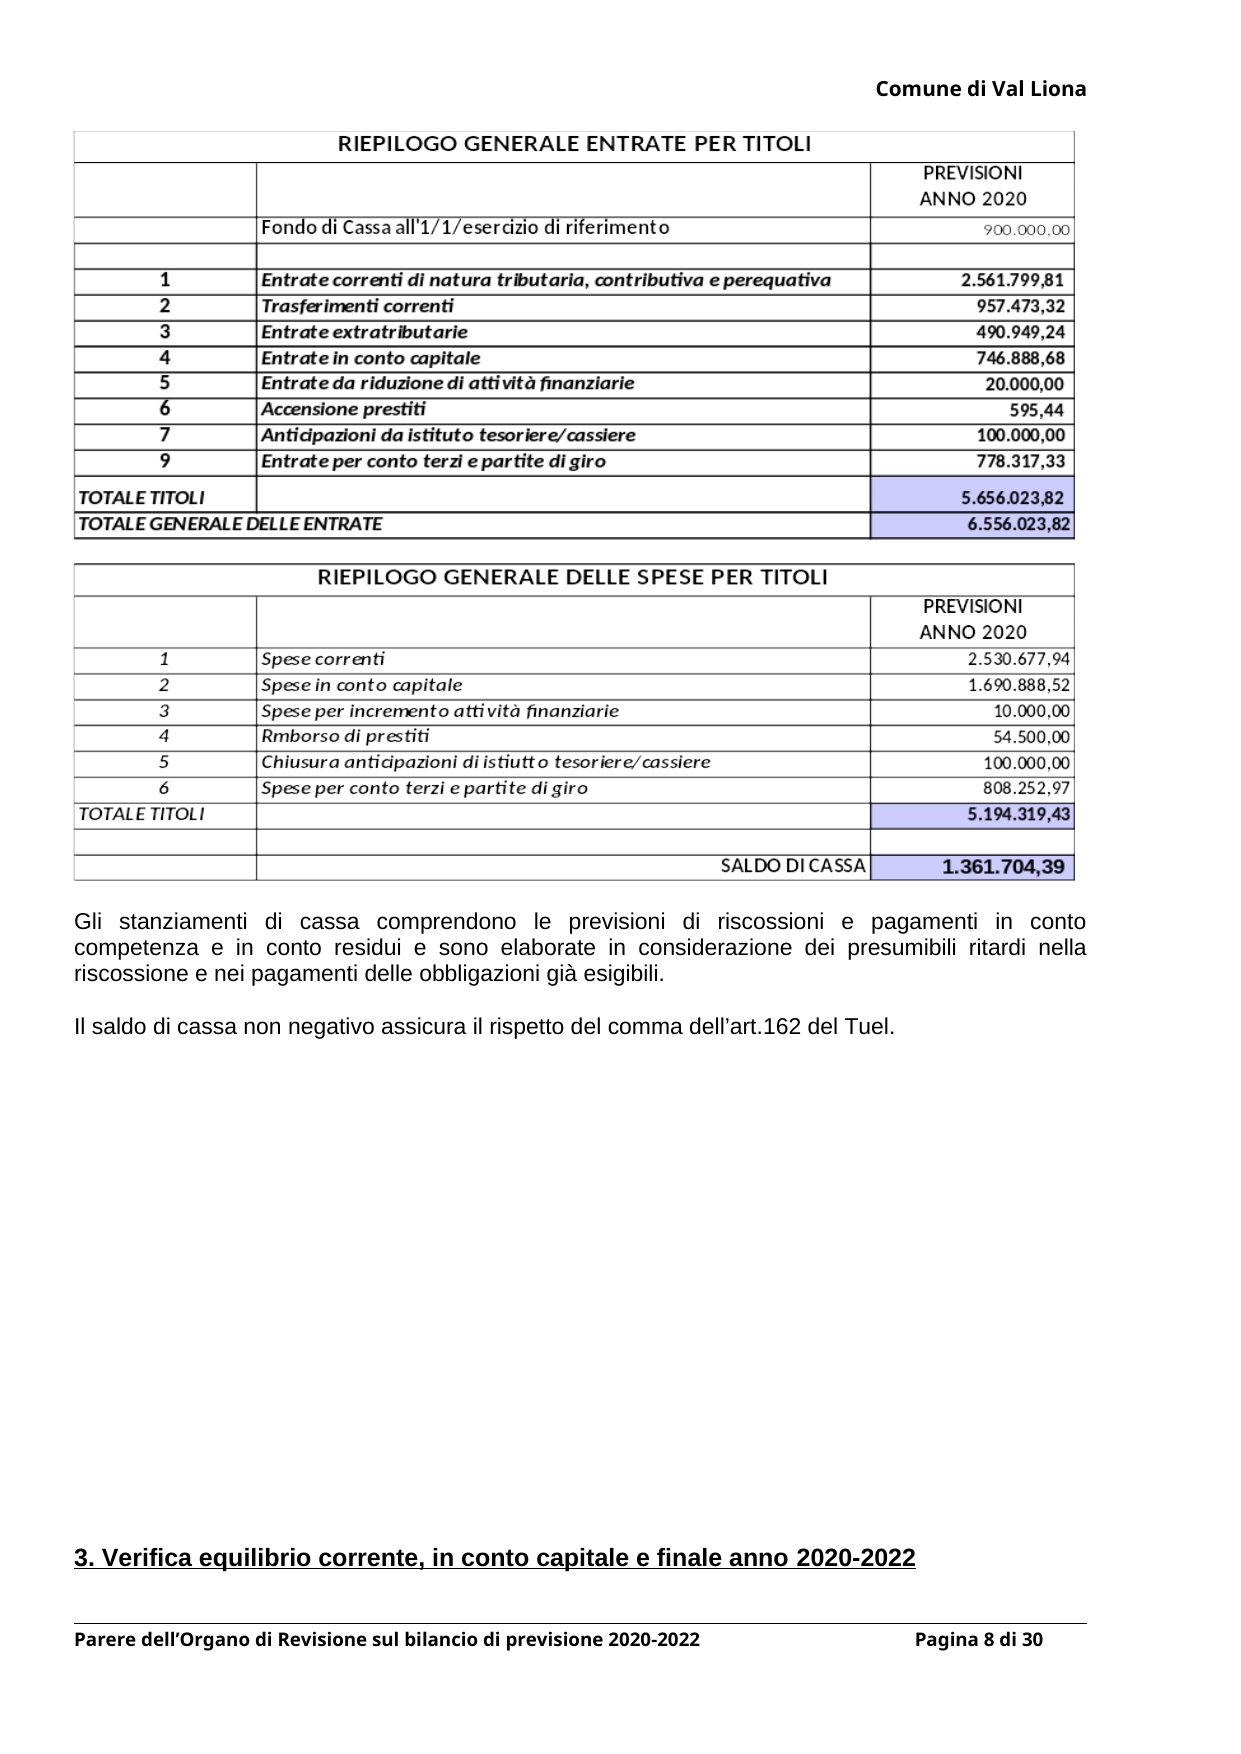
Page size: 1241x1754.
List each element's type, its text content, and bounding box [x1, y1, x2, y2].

subtitle 3. Verifica equilibrio corrente, in conto capitale e finale anno 2020-2022 [74, 1543, 1087, 1571]
text Il saldo di cassa non negativo assicura il rispetto del comma dell’art.162 del Tuel. [74, 1013, 1087, 1039]
text Gli stanziamenti di cassa comprendono le previsioni di riscossioni e pagamenti in conto competenza e in conto residui e sono elaborate in considerazione dei presumibili ritardi nella riscossione e nei pagamenti delle obbligazioni già esigibili. [74, 908, 1087, 987]
